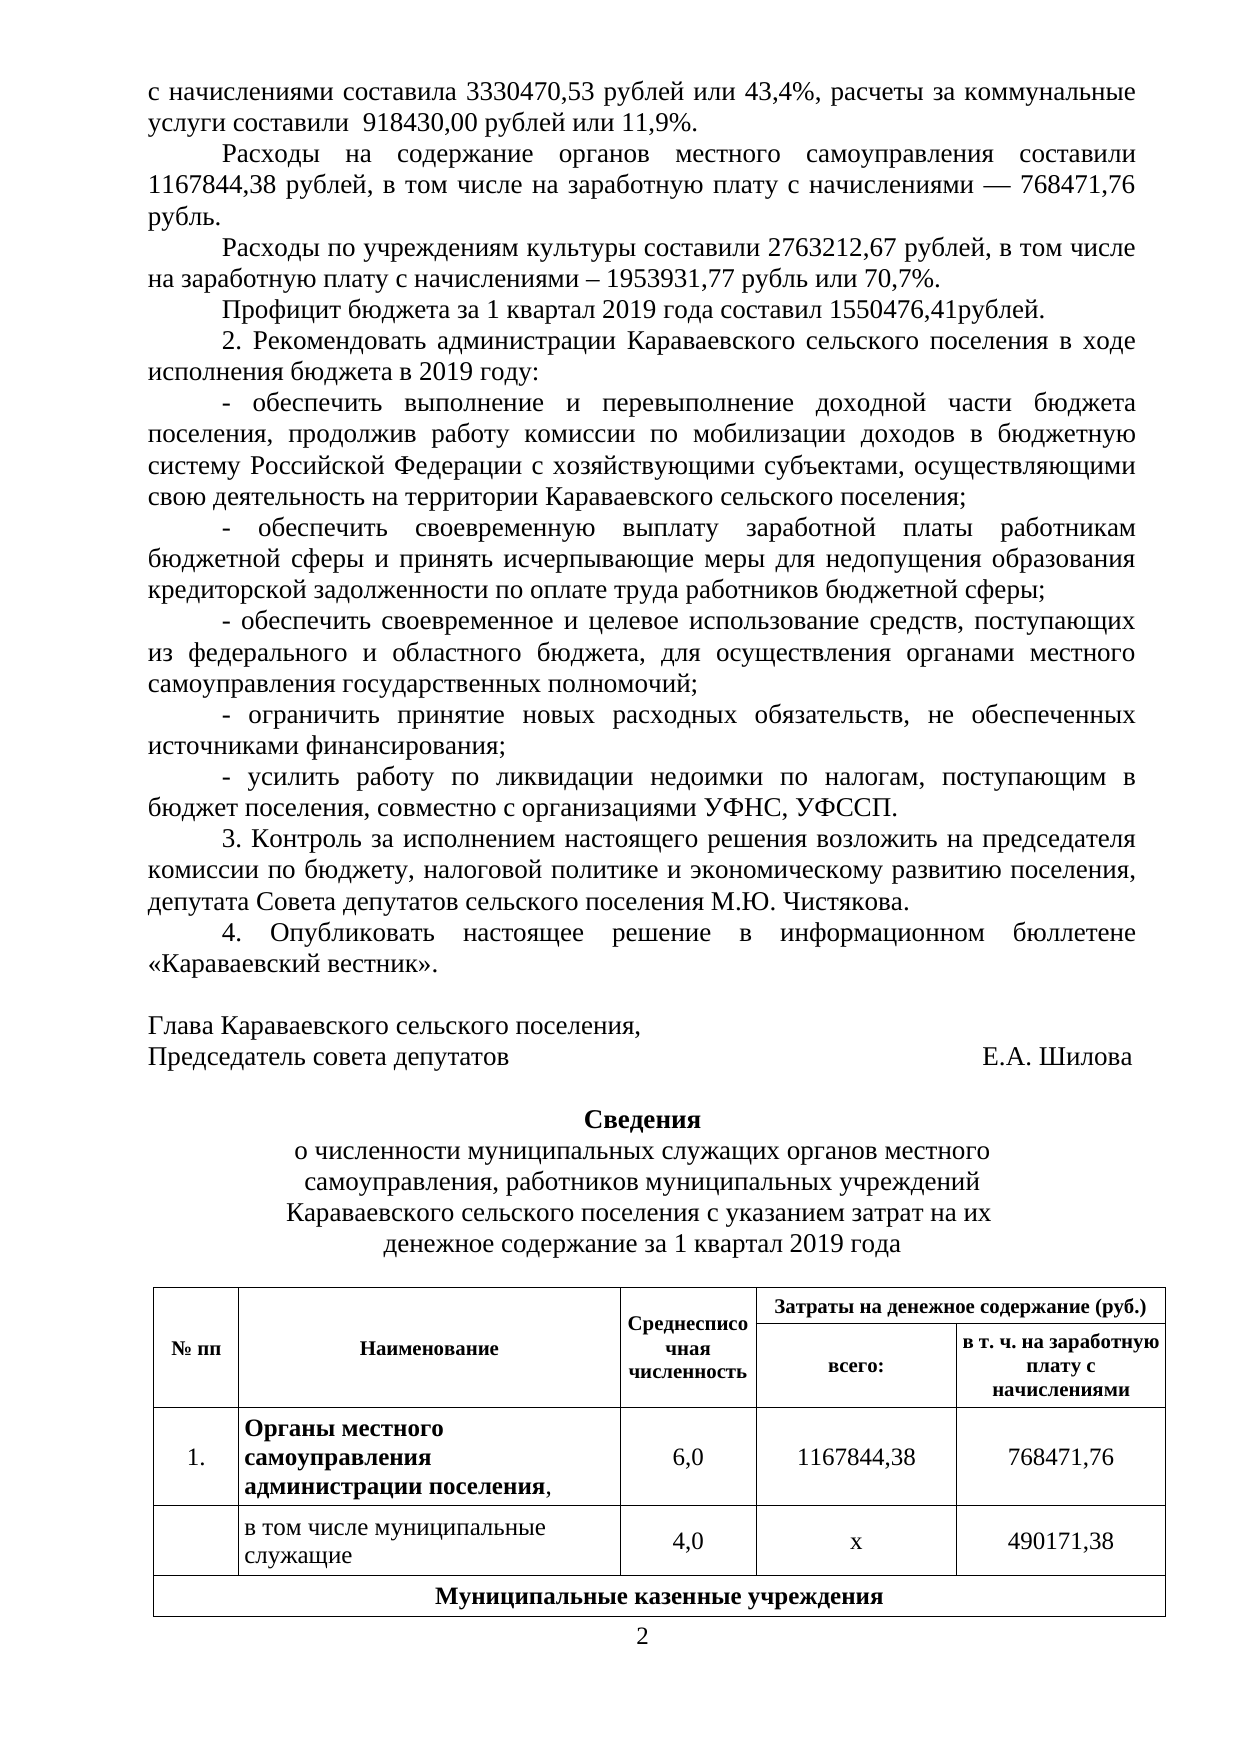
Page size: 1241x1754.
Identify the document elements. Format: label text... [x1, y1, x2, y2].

table_header № пп [154, 1288, 238, 1407]
text 4. Опубликовать настоящее решение в информационном бюллетене «Караваевский вестник». [148, 916, 1137, 978]
text о численности муниципальных служащих органов местного [148, 1134, 1137, 1165]
text Караваевского сельского поселения с указанием затрат на их [148, 1196, 1137, 1227]
text самоуправления, работников муниципальных учреждений [148, 1165, 1137, 1196]
table_header Среднесписочная численность [621, 1288, 756, 1407]
text - усилить работу по ликвидации недоимки по налогам, поступающим в бюджет поселения, совместно с организациями УФНС, УФССП. [148, 760, 1137, 822]
table_header Наименование [239, 1288, 620, 1407]
text Председатель совета депутатов Е.А. Шилова [148, 1041, 1137, 1072]
text Расходы на содержание органов местного самоуправления составили 1167844,38 рублей, в том числе на заработную плату с начислениями — 768471,76 рубль. [148, 137, 1137, 231]
table_cell 1. [154, 1408, 238, 1505]
table_cell в т. ч. на заработную плату с начислениями [957, 1324, 1165, 1407]
text Сведения [148, 1103, 1137, 1134]
text 3. Контроль за исполнением настоящего решения возложить на председателя комиссии по бюджету, налоговой политике и экономическому развитию поселения, депутата Совета депутатов сельского поселения М.Ю. Чистякова. [148, 822, 1137, 916]
table_cell Муниципальные казенные учреждения [154, 1576, 1165, 1616]
text - ограничить принятие новых расходных обязательств, не обеспеченных источниками финансирования; [148, 698, 1137, 760]
table_cell 1167844,38 [757, 1408, 956, 1505]
text Расходы по учреждениям культуры составили 2763212,67 рублей, в том числе на заработную плату с начислениями – 1953931,77 рубль или 70,7%. [148, 231, 1137, 293]
text - обеспечить своевременную выплату заработной платы работникам бюджетной сферы и принять исчерпывающие меры для недопущения образования кредиторской задолженности по оплате труда работников бюджетной сферы; [148, 511, 1137, 604]
text 2. Рекомендовать администрации Караваевского сельского поселения в ходе исполнения бюджета в 2019 году: [148, 324, 1137, 386]
text Профицит бюджета за 1 квартал 2019 года составил 1550476,41рублей. [148, 293, 1137, 324]
table_cell Органы местного самоуправления администрации поселения, [239, 1408, 620, 1505]
table_cell в том числе муниципальные служащие [239, 1506, 620, 1575]
table_header Затраты на денежное содержание (руб.) [757, 1288, 1165, 1323]
text денежное содержание за 1 квартал 2019 года [148, 1227, 1137, 1258]
table_cell 4,0 [621, 1506, 756, 1575]
table_cell 6,0 [621, 1408, 756, 1505]
table_cell 490171,38 [957, 1506, 1165, 1575]
table_cell [154, 1506, 238, 1575]
table_cell х [757, 1506, 956, 1575]
text - обеспечить выполнение и перевыполнение доходной части бюджета поселения, продолжив работу комиссии по мобилизации доходов в бюджетную систему Российской Федерации с хозяйствующими субъектами, осуществляющими свою деятельность на территории Караваевского сельского поселения; [148, 386, 1137, 511]
table_cell 768471,76 [957, 1408, 1165, 1505]
text Глава Караваевского сельского поселения, [148, 1009, 1137, 1041]
text с начислениями составила 3330470,53 рублей или 43,4%, расчеты за коммунальные услуги составили 918430,00 рублей или 11,9%. [148, 75, 1137, 137]
text - обеспечить своевременное и целевое использование средств, поступающих из федерального и областного бюджета, для осуществления органами местного самоуправления государственных полномочий; [148, 604, 1137, 698]
table_cell всего: [757, 1324, 956, 1407]
